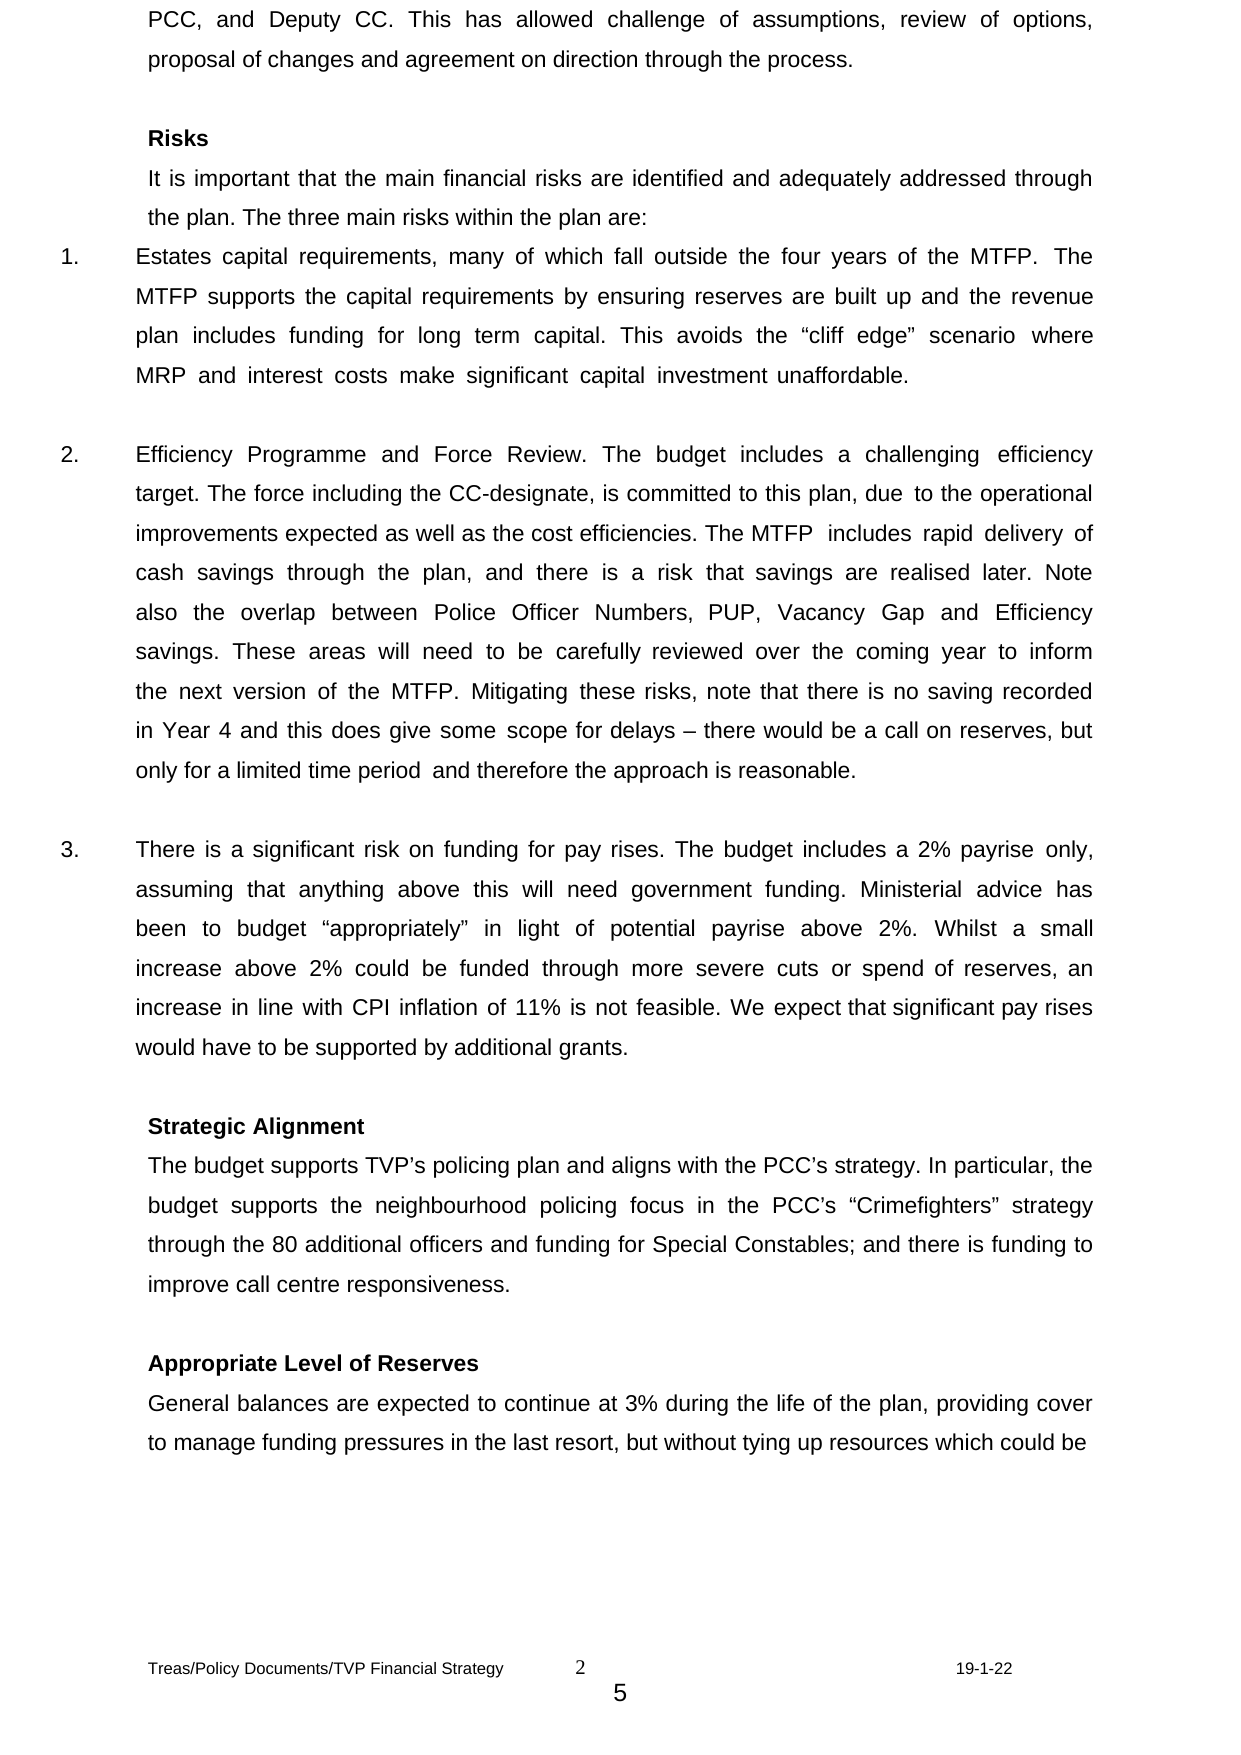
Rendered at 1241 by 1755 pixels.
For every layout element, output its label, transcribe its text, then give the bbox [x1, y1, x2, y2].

text General balances are expected to continue at 3% during the life of the plan, providing cover to manage funding pressures in the last resort, but without tying up resources which could be [148, 1389, 1093, 1455]
list Efficiency Programme and Force Review. The budget includes a challenging efficiency target. The force including the CC-designate, is committed to this plan, due to the operational improvements expected as well as the cost efficiencies. The MTFP includes rapid delivery of cash savings through the plan, and there is a risk that savings are realised later. Note also the overlap between Police Officer Numbers, PUP, Vacancy Gap and Efficiency savings. These areas will need to be carefully reviewed over the coming year to inform the next version of the MTFP. Mitigating these risks, note that there is no saving recorded in Year 4 and this does give some scope for delays – there would be a call on reserves, but only for a limited time period and therefore the approach is reasonable. [60, 441, 1093, 783]
text Appropriate Level of Reserves [148, 1350, 1105, 1376]
text Strategic Alignment [148, 1113, 1105, 1139]
list There is a significant risk on funding for pay rises. The budget includes a 2% payrise only, assuming that anything above this will need government funding. Ministerial advice has been to budget “appropriately” in light of potential payrise above 2%. Whilst a small increase above 2% could be funded through more severe cuts or spend of reserves, an increase in line with CPI inflation of 11% is not feasible. We expect that significant pay rises would have to be supported by additional grants. [60, 836, 1094, 1060]
list Estates capital requirements, many of which fall outside the four years of the MTFP. The MTFP supports the capital requirements by ensuring reserves are built up and the revenue plan includes funding for long term capital. This avoids the “cliff edge” scenario where MRP and interest costs make significant capital investment unaffordable. [60, 243, 1094, 388]
text Risks [148, 125, 1105, 151]
text The budget supports TVP’s policing plan and aligns with the PCC’s strategy. In particular, the budget supports the neighbourhood policing focus in the PCC’s “Crimefighters” strategy through the 80 additional officers and funding for Special Constables; and there is funding to improve call centre responsiveness. [148, 1152, 1094, 1297]
text It is important that the main financial risks are identified and adequately addressed through the plan. The three main risks within the plan are: [148, 164, 1093, 230]
text PCC, and Deputy CC. This has allowed challenge of assumptions, review of options, proposal of changes and agreement on direction through the process. [148, 6, 1093, 72]
